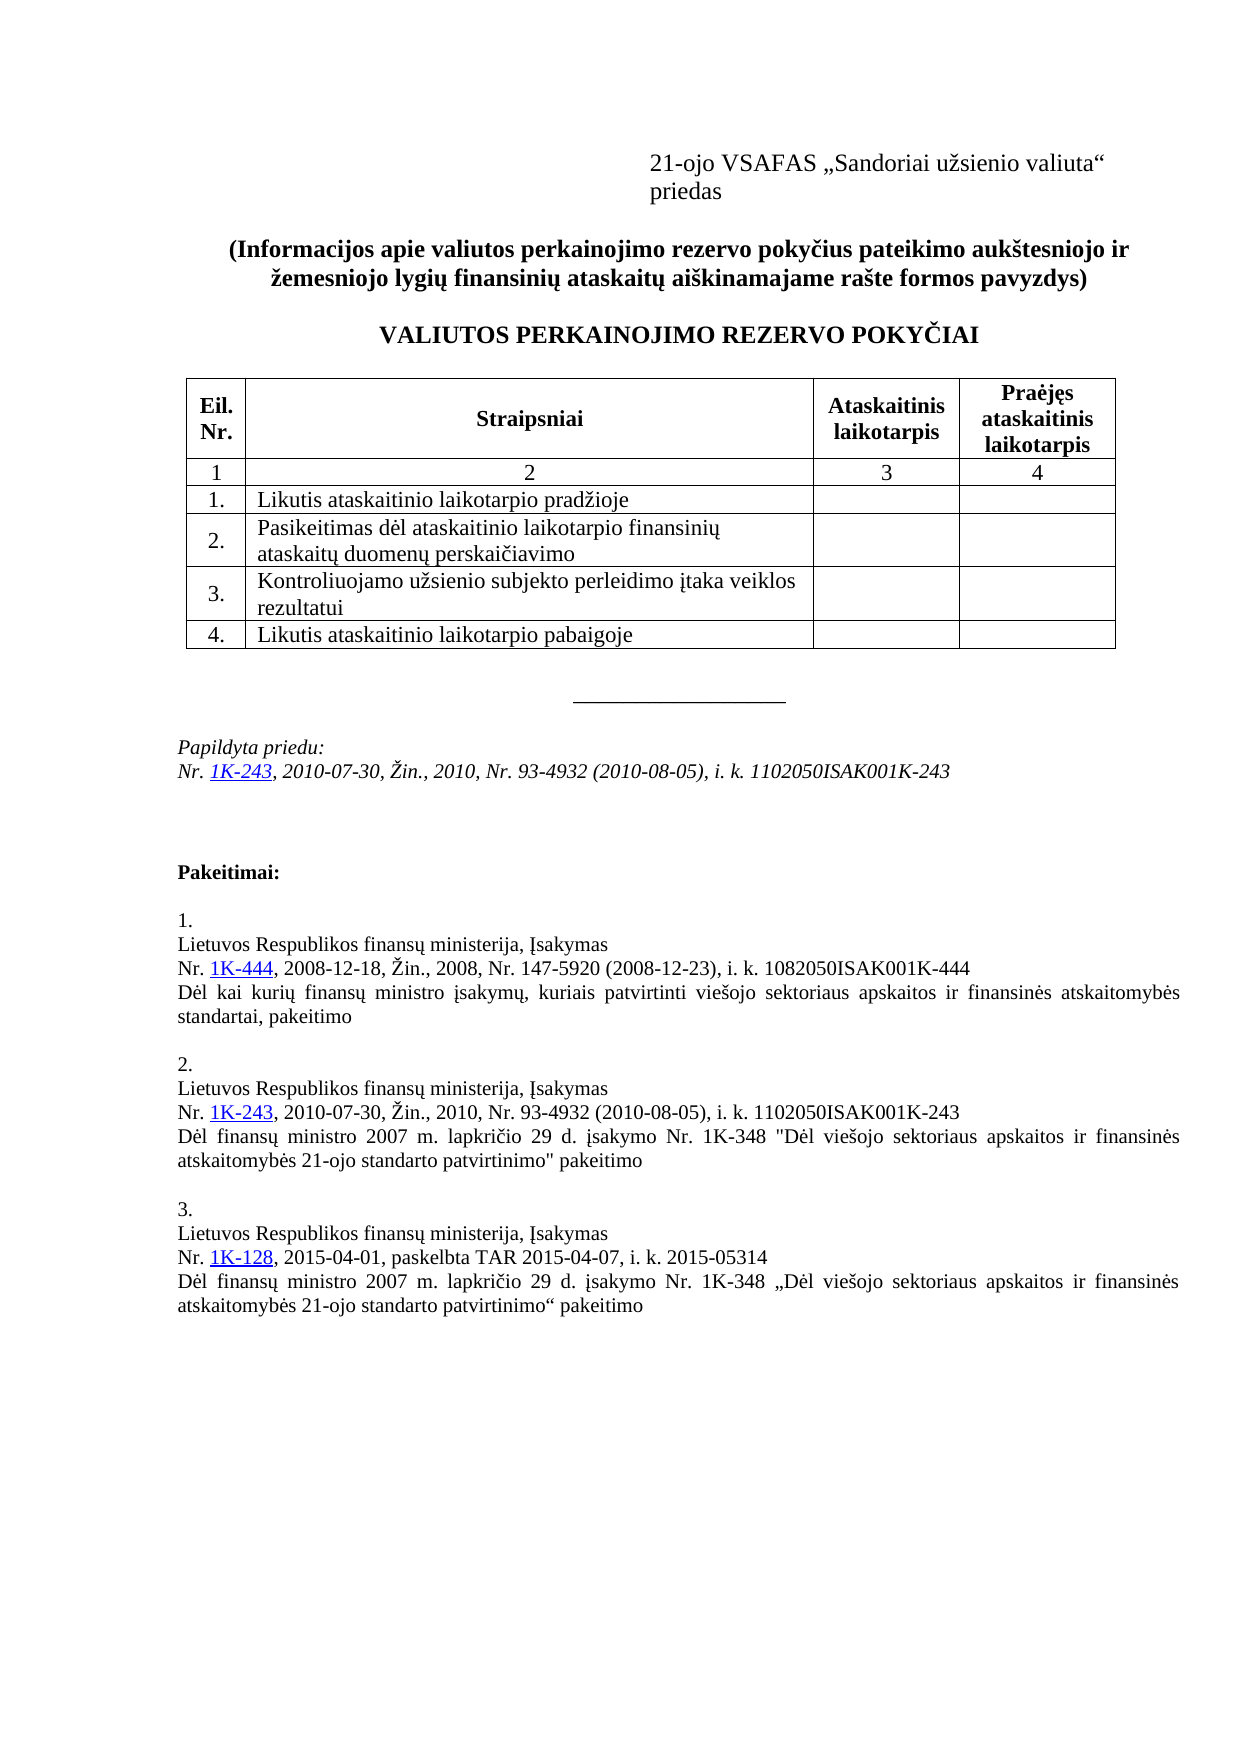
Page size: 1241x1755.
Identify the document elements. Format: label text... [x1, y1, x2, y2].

table_header Ataskaitinis laikotarpis [814, 379, 959, 458]
text Lietuvos Respublikos finansų ministerija, Įsakymas [177, 1221, 1181, 1245]
table_cell Pasikeitimas dėl ataskaitinio laikotarpio finansinių ataskaitų duomenų perskaičiavimo [246, 514, 813, 566]
text Dėl kai kurių finansų ministro įsakymų, kuriais patvirtinti viešojo sektoriaus apskaitos ir finansinės atskaitomybės standartai, pakeitimo [177, 980, 1181, 1028]
text Lietuvos Respublikos finansų ministerija, Įsakymas [177, 932, 1181, 956]
text 2. [177, 1052, 1181, 1076]
table_cell 3 [814, 459, 959, 485]
text (Informacijos apie valiutos perkainojimo rezervo pokyčius pateikimo aukštesniojo ir žemesniojo lygių finansinių ataskaitų aiškinamajame rašte formos pavyzdys) [177, 234, 1181, 291]
table_cell 2 [246, 459, 813, 485]
table_cell 2. [187, 514, 245, 566]
table_cell Kontroliuojamo užsienio subjekto perleidimo įtaka veiklos rezultatui [246, 567, 813, 620]
text 21-ojo VSAFAS „Sandoriai užsienio valiuta“ [649, 148, 1181, 176]
text Papildyta priedu: [177, 735, 1181, 759]
table_cell Likutis ataskaitinio laikotarpio pradžioje [246, 486, 813, 512]
table_cell 4 [960, 459, 1115, 485]
text Nr. 1K-444, 2008-12-18, Žin., 2008, Nr. 147-5920 (2008-12-23), i. k. 1082050ISAK001K-444 [177, 956, 1181, 980]
table_cell [960, 486, 1115, 512]
table_cell [814, 514, 959, 566]
text Dėl finansų ministro 2007 m. lapkričio 29 d. įsakymo Nr. 1K-348 „Dėl viešojo sektoriaus apskaitos ir finansinės atskaitomybės 21-ojo standarto patvirtinimo“ pakeitimo [177, 1269, 1181, 1317]
table_cell 4. [187, 621, 245, 647]
table_cell 1 [187, 459, 245, 485]
table_header Praėjęs ataskaitinis laikotarpis [960, 379, 1115, 458]
text Nr. 1K-243, 2010-07-30, Žin., 2010, Nr. 93-4932 (2010-08-05), i. k. 1102050ISAK001K-243 [177, 1100, 1181, 1124]
table_header Eil. Nr. [187, 379, 245, 458]
text Pakeitimai: [177, 860, 1181, 884]
table_header Straipsniai [246, 379, 813, 458]
table_cell [814, 621, 959, 647]
text 3. [177, 1197, 1181, 1221]
text Dėl finansų ministro 2007 m. lapkričio 29 d. įsakymo Nr. 1K-348 "Dėl viešojo sektoriaus apskaitos ir finansinės atskaitomybės 21-ojo standarto patvirtinimo" pakeitimo [177, 1124, 1181, 1172]
text _________________ [177, 677, 1181, 706]
text Nr. 1K-128, 2015-04-01, paskelbta TAR 2015-04-07, i. k. 2015-05314 [177, 1245, 1181, 1269]
table_cell [814, 486, 959, 512]
text VALIUTOS PERKAINOJIMO REZERVO POKYČIAI [177, 320, 1181, 349]
table_cell [960, 621, 1115, 647]
text Nr. 1K-243, 2010-07-30, Žin., 2010, Nr. 93-4932 (2010-08-05), i. k. 1102050ISAK001K-243 [177, 759, 1181, 783]
table_cell 1. [187, 486, 245, 512]
table_cell [814, 567, 959, 620]
table_cell Likutis ataskaitinio laikotarpio pabaigoje [246, 621, 813, 647]
table_cell [960, 514, 1115, 566]
table_cell 3. [187, 567, 245, 620]
text priedas [649, 176, 1181, 205]
text Lietuvos Respublikos finansų ministerija, Įsakymas [177, 1076, 1181, 1100]
table_cell [960, 567, 1115, 620]
text 1. [177, 908, 1181, 932]
